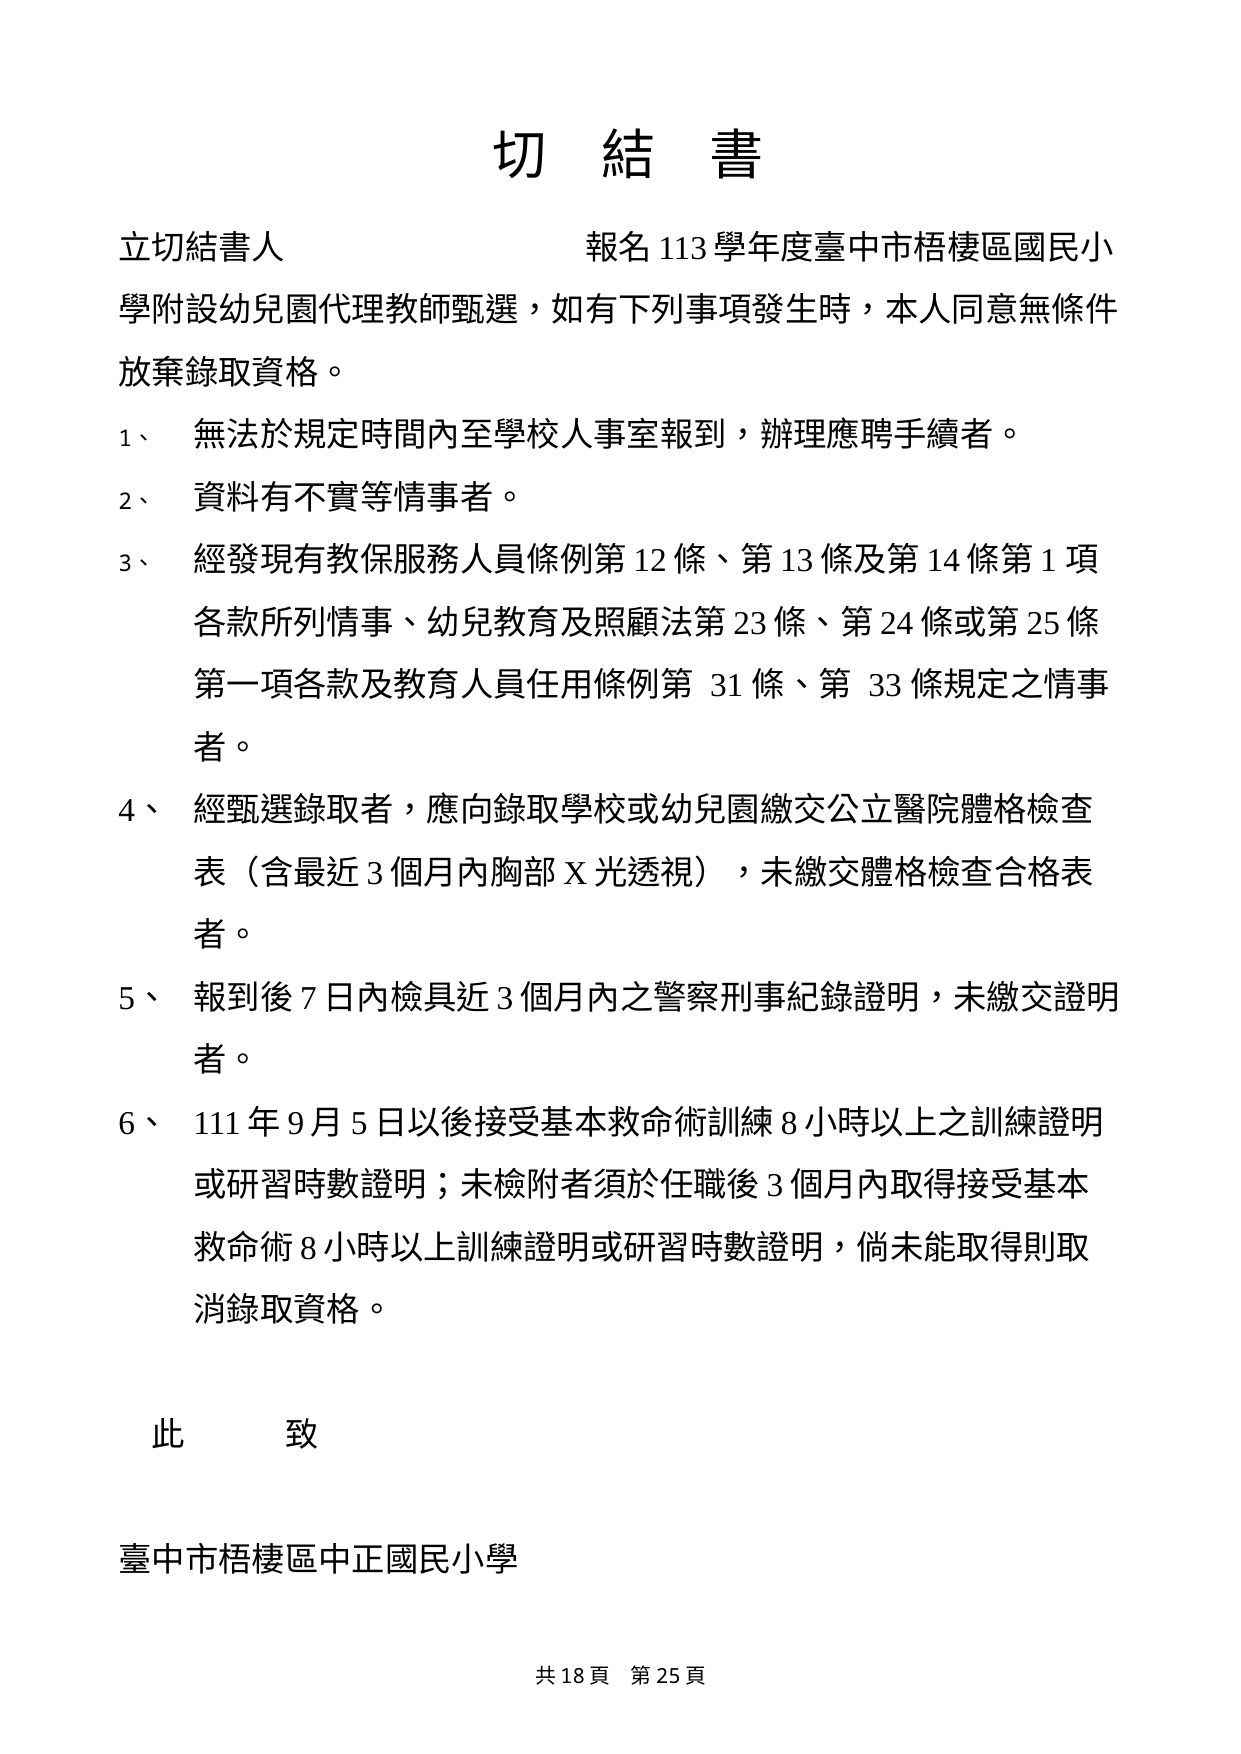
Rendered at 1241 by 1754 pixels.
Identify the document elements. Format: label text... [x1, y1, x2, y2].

text 臺中市梧棲區中正國民小學 [118, 1516, 1122, 1578]
list 報到後7日內檢具近3個月內之警察刑事紀錄證明，未繳交證明者。 [118, 953, 1122, 1078]
list 經發現有教保服務人員條例第12條、第13條及第14條第1 項各款所列情事、幼兒教育及照顧法第23條、第24條或第25條第一項各款及教育人員任用條例第 31 條、第 33 條規定之情事者。 [118, 516, 1122, 766]
text 切 結 書 [118, 78, 1138, 203]
text 立切結書人 報名113學年度臺中市梧棲區國民小學附設幼兒園代理教師甄選，如有下列事項發生時，本人同意無條件放棄錄取資格。 [118, 203, 1122, 391]
list 經甄選錄取者，應向錄取學校或幼兒園繳交公立醫院體格檢查表（含最近3個月內胸部X光透視），未繳交體格檢查合格表者。 [118, 766, 1122, 953]
text 此 致 [118, 1391, 1122, 1453]
list 111年9月5日以後接受基本救命術訓練8小時以上之訓練證明或研習時數證明；未檢附者須於任職後3個月內取得接受基本救命術8小時以上訓練證明或研習時數證明，倘未能取得則取消錄取資格。 [118, 1078, 1122, 1328]
list 無法於規定時間內至學校人事室報到，辦理應聘手續者。 [118, 391, 1122, 453]
list 資料有不實等情事者。 [118, 453, 1122, 516]
